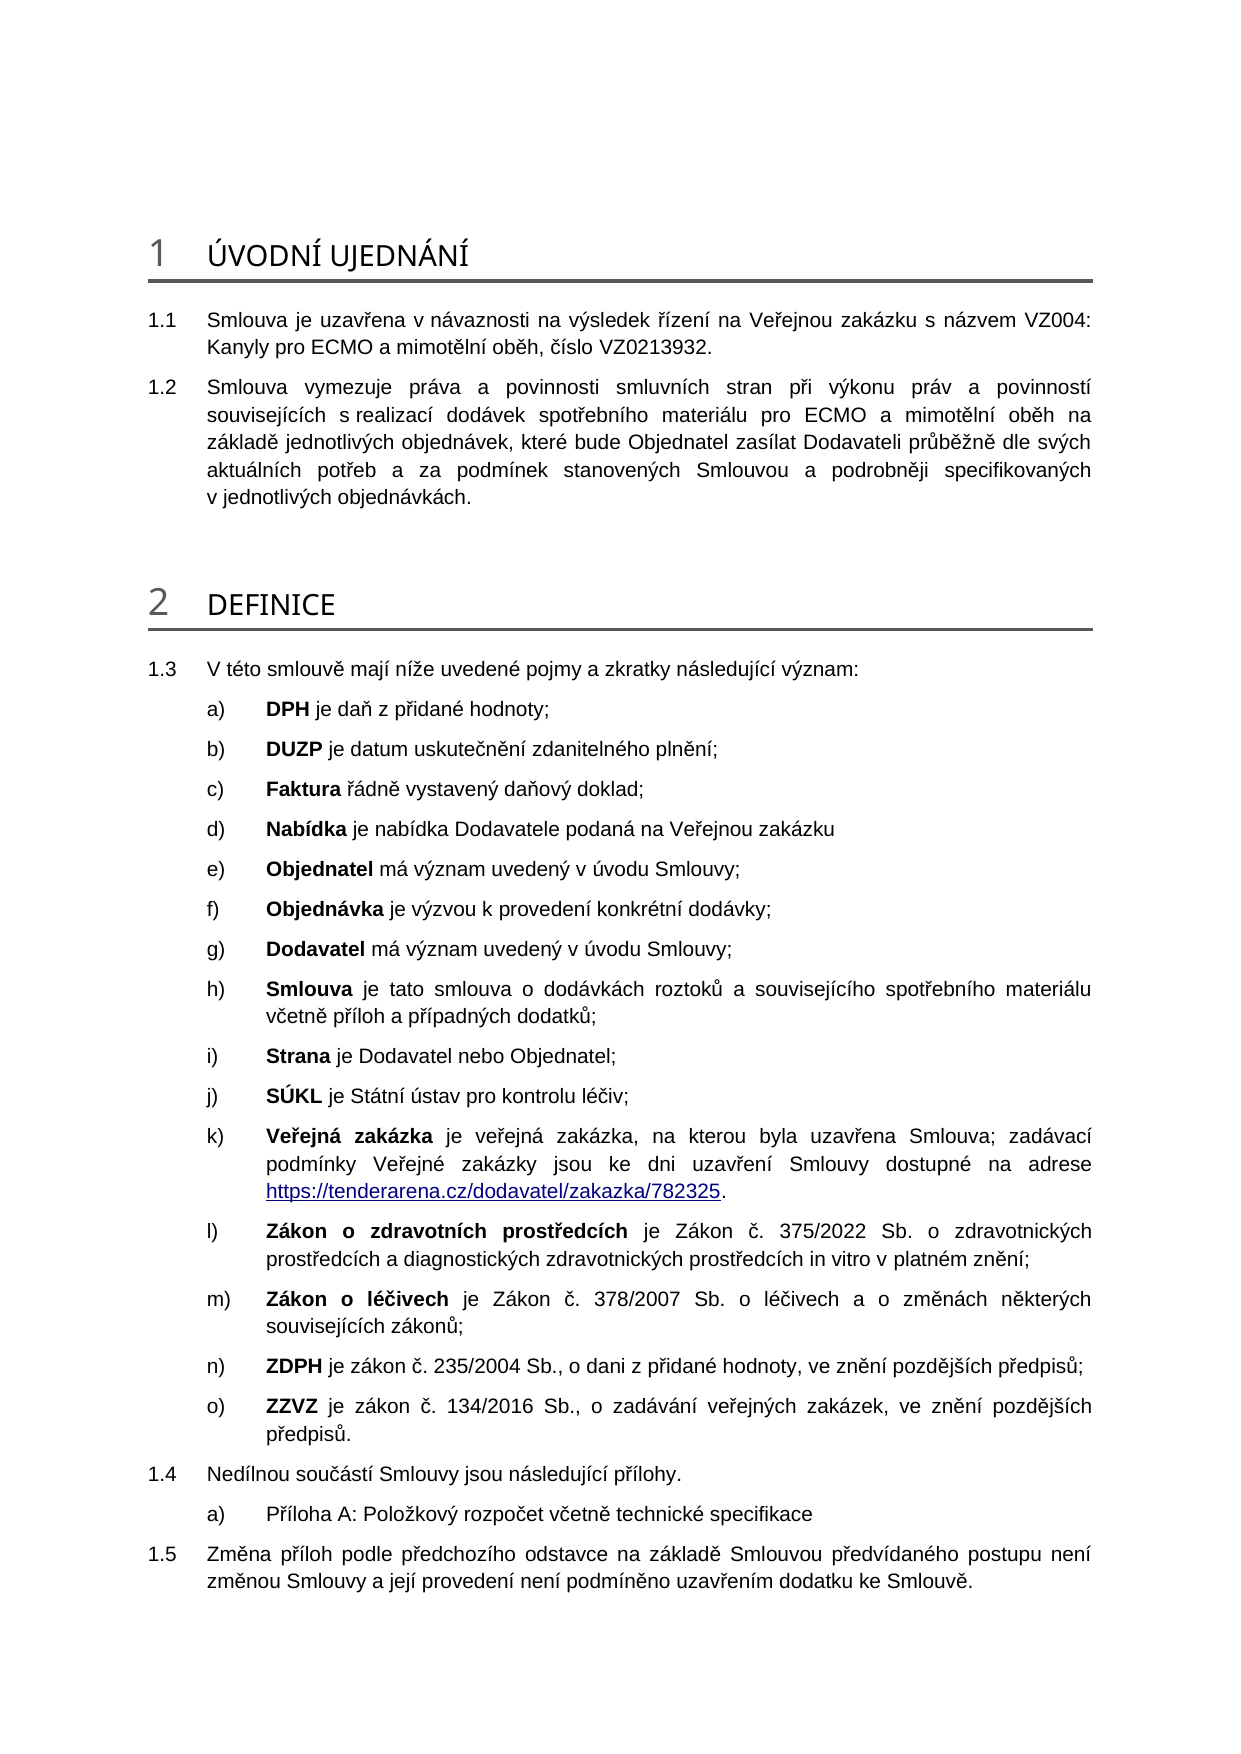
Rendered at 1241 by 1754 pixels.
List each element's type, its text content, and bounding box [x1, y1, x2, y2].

list Zákon o léčivech je Zákon č. 378/2007 Sb. o léčivech a o změnách některých souvisejících zákonů; [207, 1286, 1093, 1338]
list Zákon o zdravotních prostředcích je Zákon č. 375/2022 Sb. o zdravotnických prostředcích a diagnostických zdravotnických prostředcích in vitro v platném znění; [207, 1219, 1093, 1270]
list ZDPH je zákon č. 235/2004 Sb., o dani z přidané hodnoty, ve znění pozdějších předpisů; [207, 1354, 1093, 1378]
subtitle Definice [148, 575, 1093, 628]
list Smlouva je uzavřena v návaznosti na výsledek řízení na Veřejnou zakázku s názvem VZ004: Kanyly pro ECMO a mimotělní oběh, číslo VZ0213932. [148, 308, 1093, 359]
list V této smlouvě mají níže uvedené pojmy a zkratky následující význam: [148, 656, 1093, 680]
list Faktura řádně vystavený daňový doklad; [207, 776, 1093, 800]
list Nabídka je nabídka Dodavatele podaná na Veřejnou zakázku [207, 816, 1093, 840]
list Smlouva je tato smlouva o dodávkách roztoků a souvisejícího spotřebního materiálu včetně příloh a případných dodatků; [207, 976, 1093, 1028]
list Objednatel má význam uvedený v úvodu Smlouvy; [207, 856, 1093, 880]
list SÚKL je Státní ústav pro kontrolu léčiv; [207, 1084, 1093, 1108]
list Veřejná zakázka je veřejná zakázka, na kterou byla uzavřena Smlouva; zadávací podmínky Veřejné zakázky jsou ke dni uzavření Smlouvy dostupné na adrese https://tenderarena.cz/dodavatel/zakazka/782325. [207, 1124, 1093, 1203]
subtitle ÚVODNÍ UJEDNÁNÍ [148, 226, 1093, 279]
list ZZVZ je zákon č. 134/2016 Sb., o zadávání veřejných zakázek, ve znění pozdějších předpisů. [207, 1394, 1093, 1445]
list DUZP je datum uskutečnění zdanitelného plnění; [207, 736, 1093, 760]
list Změna příloh podle předchozího odstavce na základě Smlouvou předvídaného postupu není změnou Smlouvy a její provedení není podmíněno uzavřením dodatku ke Smlouvě. [148, 1541, 1093, 1593]
list Smlouva vymezuje práva a povinnosti smluvních stran při výkonu práv a povinností souvisejících s realizací dodávek spotřebního materiálu pro ECMO a mimotělní oběh na základě jednotlivých objednávek, které bude Objednatel zasílat Dodavateli průběžně dle svých aktuálních potřeb a za podmínek stanovených Smlouvou a podrobněji specifikovaných v jednotlivých objednávkách. [148, 375, 1093, 509]
list DPH je daň z přidané hodnoty; [207, 696, 1093, 720]
list Příloha A: Položkový rozpočet včetně technické specifikace [207, 1501, 1093, 1525]
list Nedílnou součástí Smlouvy jsou následující přílohy. [148, 1461, 1093, 1485]
list Strana je Dodavatel nebo Objednatel; [207, 1044, 1093, 1068]
list Dodavatel má význam uvedený v úvodu Smlouvy; [207, 936, 1093, 960]
list Objednávka je výzvou k provedení konkrétní dodávky; [207, 896, 1093, 920]
